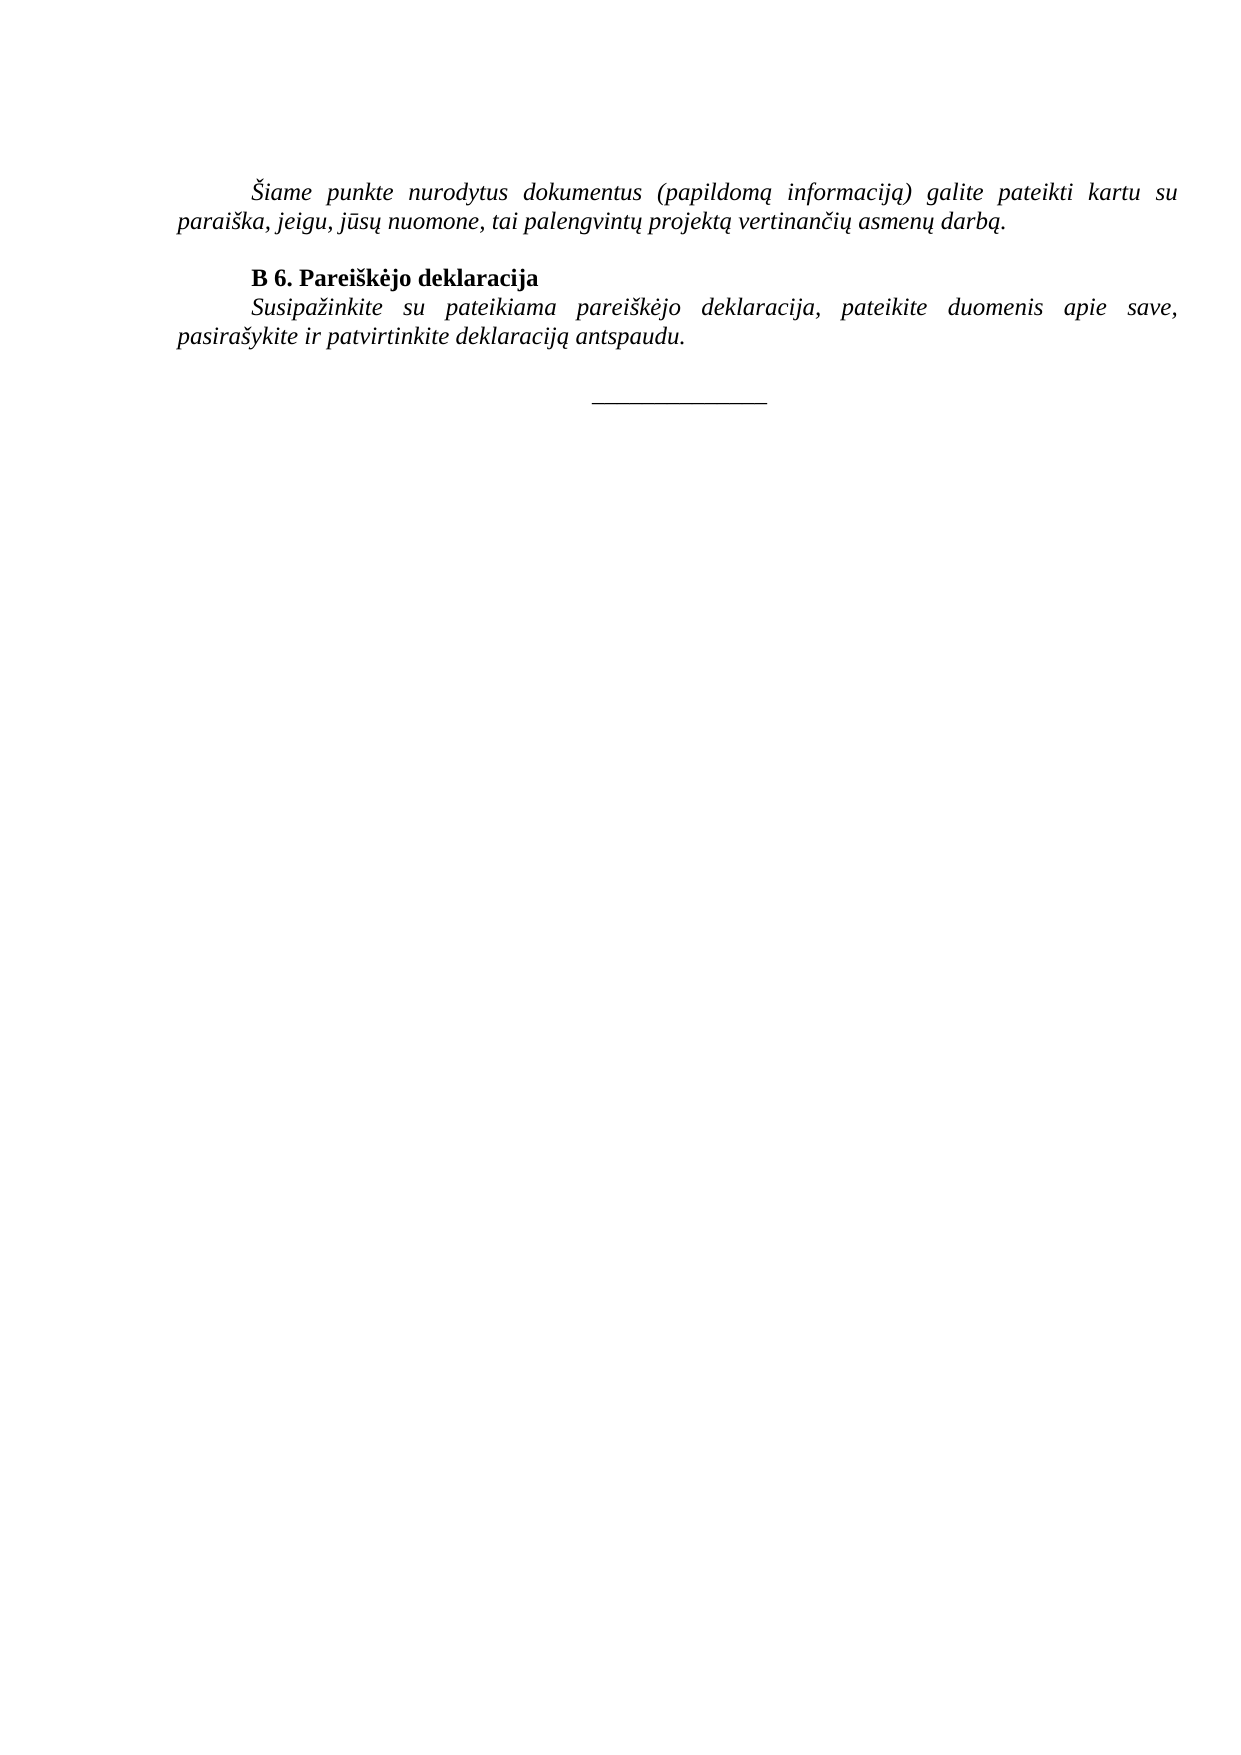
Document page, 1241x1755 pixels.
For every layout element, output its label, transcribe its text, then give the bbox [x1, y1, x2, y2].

text Susipažinkite su pateikiama pareiškėjo deklaracija, pateikite duomenis apie save, pasirašykite ir patvirtinkite deklaraciją antspaudu. [177, 292, 1181, 350]
text ______________ [177, 378, 1181, 407]
text B 6. Pareiškėjo deklaracija [177, 263, 1181, 292]
text Šiame punkte nurodytus dokumentus (papildomą informaciją) galite pateikti kartu su paraiška, jeigu, jūsų nuomone, tai palengvintų projektą vertinančių asmenų darbą. [177, 177, 1181, 235]
